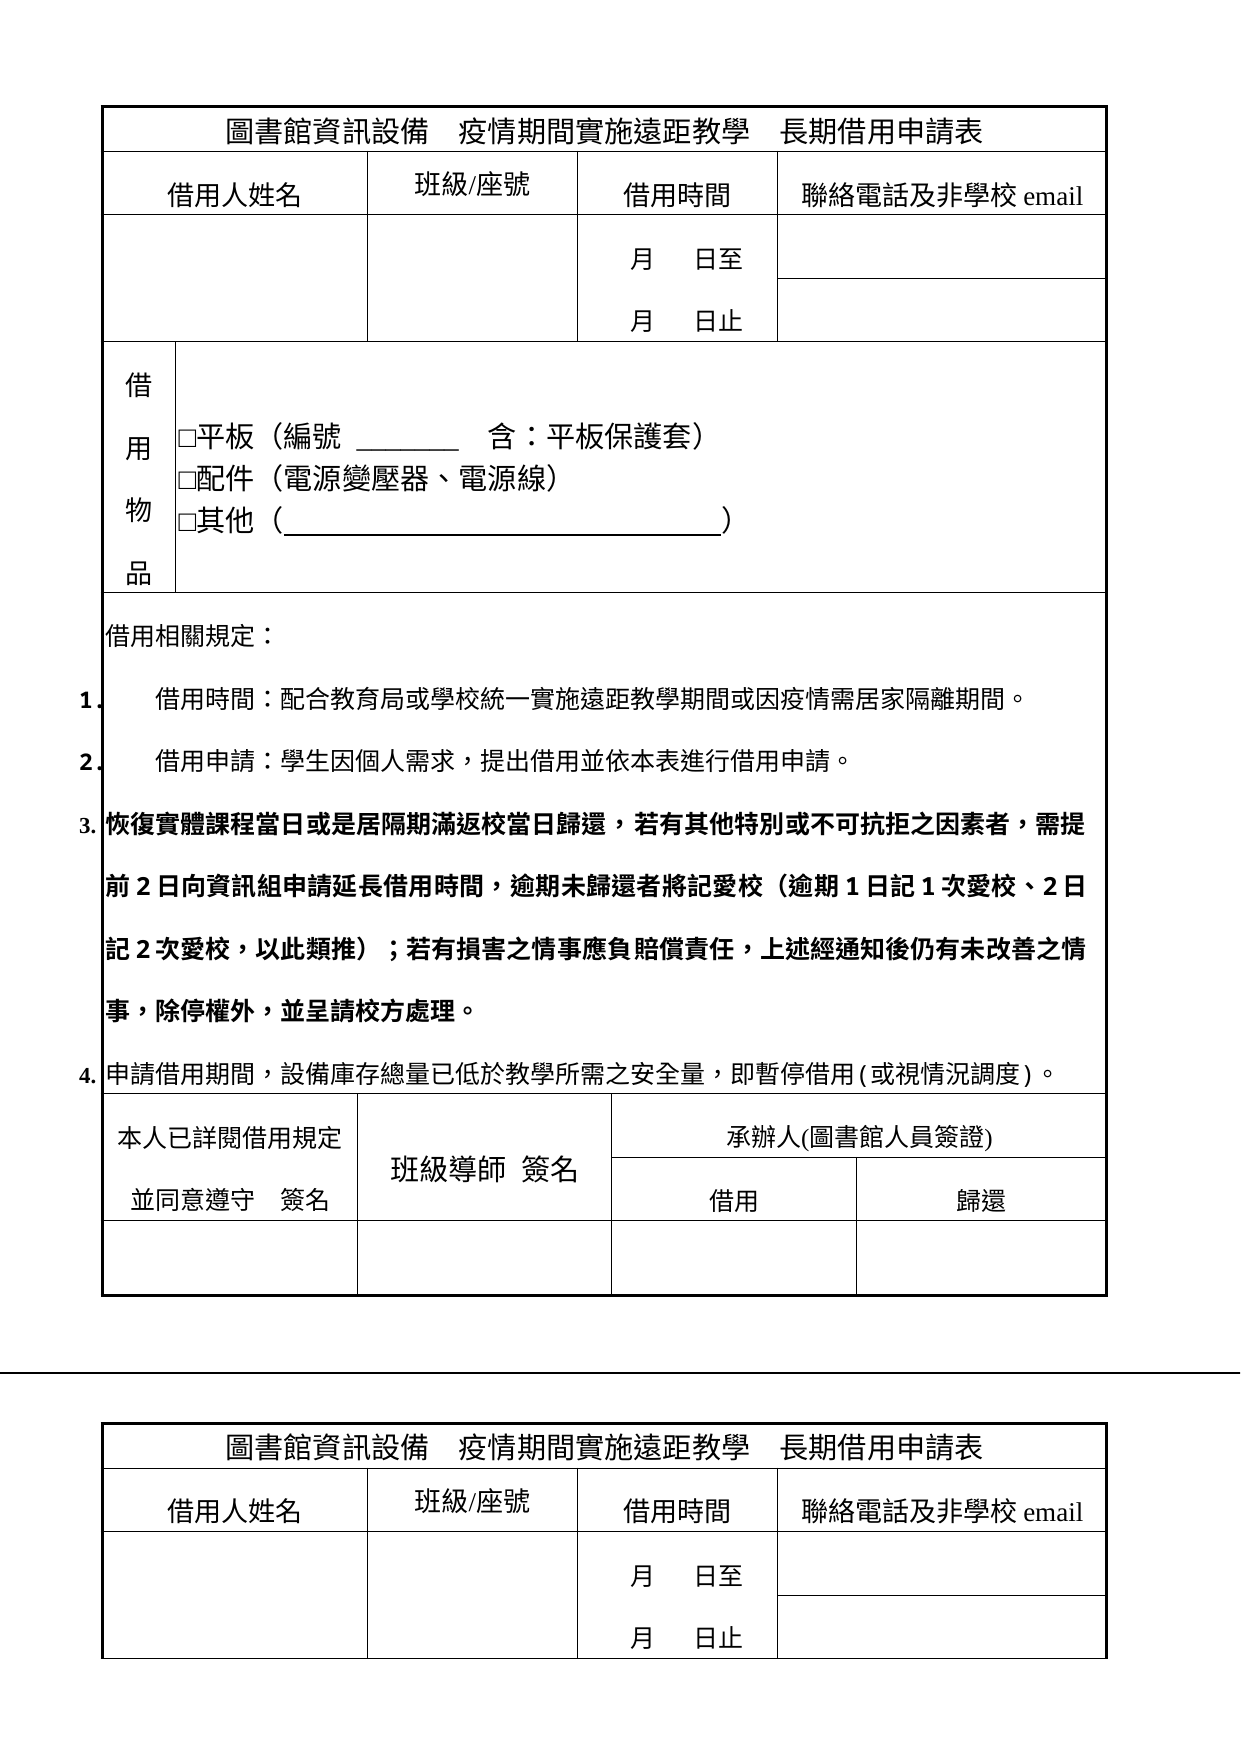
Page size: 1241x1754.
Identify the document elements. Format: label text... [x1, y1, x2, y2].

table_cell 聯絡電話及非學校email [778, 152, 1105, 214]
table_cell 歸還 [857, 1158, 1105, 1220]
table_cell 月 日至 月 日止 [578, 215, 777, 341]
table_cell 聯絡電話及非學校email [778, 1469, 1105, 1531]
table_cell [368, 1532, 577, 1658]
table_cell 月 日至 月 日止 [578, 1532, 777, 1658]
table_cell 借用時間 [578, 1469, 777, 1531]
table_header 圖書館資訊設備 疫情期間實施遠距教學 長期借用申請表 [104, 108, 1105, 151]
table_cell 借用 [612, 1158, 856, 1220]
table_cell [778, 215, 1105, 278]
table_cell 班級/座號 [368, 152, 577, 214]
table_cell 本人已詳閱借用規定 並同意遵守 簽名 [104, 1094, 357, 1220]
table_cell [104, 215, 367, 341]
table_cell [778, 1532, 1105, 1594]
table_cell [104, 1221, 357, 1294]
table_header 圖書館資訊設備 疫情期間實施遠距教學 長期借用申請表 [104, 1425, 1105, 1467]
table_cell 承辦人(圖書館人員簽證) [612, 1094, 1105, 1157]
table_cell [368, 215, 577, 341]
table_cell [778, 1596, 1105, 1658]
table_cell 借用相關規定： 借用時間：配合教育局或學校統一實施遠距教學期間或因疫情需居家隔離期間。 借用申請：學生因個人需求，提出借用並依本表進行借用申請。 恢復實體課程當日或是居隔期滿返校當日歸還，若有其他特別或不可抗拒之因素者，需提前2日向資訊組申請延長借用時間，逾期未歸還者將記愛校（逾期1日記1次愛校、2日記2次愛校，以此類推）；若有損害之情事應負賠償責任，上述經通知後仍有未改善之情事，除停權外，並呈請校方處理。 申請借用期間，設備庫存總量已低於教學所需之安全量，即暫停借用(或視情況調度)。 [104, 593, 1105, 1093]
table_cell [358, 1221, 611, 1294]
table_cell 借用人姓名 [104, 1469, 367, 1531]
table_cell □平板（編號 _______ 含：平板保護套） □配件（電源變壓器、電源線） □其他（ ） [176, 342, 1105, 592]
table_cell [778, 279, 1105, 341]
table_cell 借用人姓名 [104, 152, 367, 214]
table_cell 班級/座號 [368, 1469, 577, 1531]
table_cell 借用物品 [104, 342, 175, 592]
table_cell 班級導師 簽名 [358, 1094, 611, 1220]
table_cell [612, 1221, 856, 1294]
table_cell [857, 1221, 1105, 1294]
table_cell [104, 1532, 367, 1658]
table_cell 借用時間 [578, 152, 777, 214]
